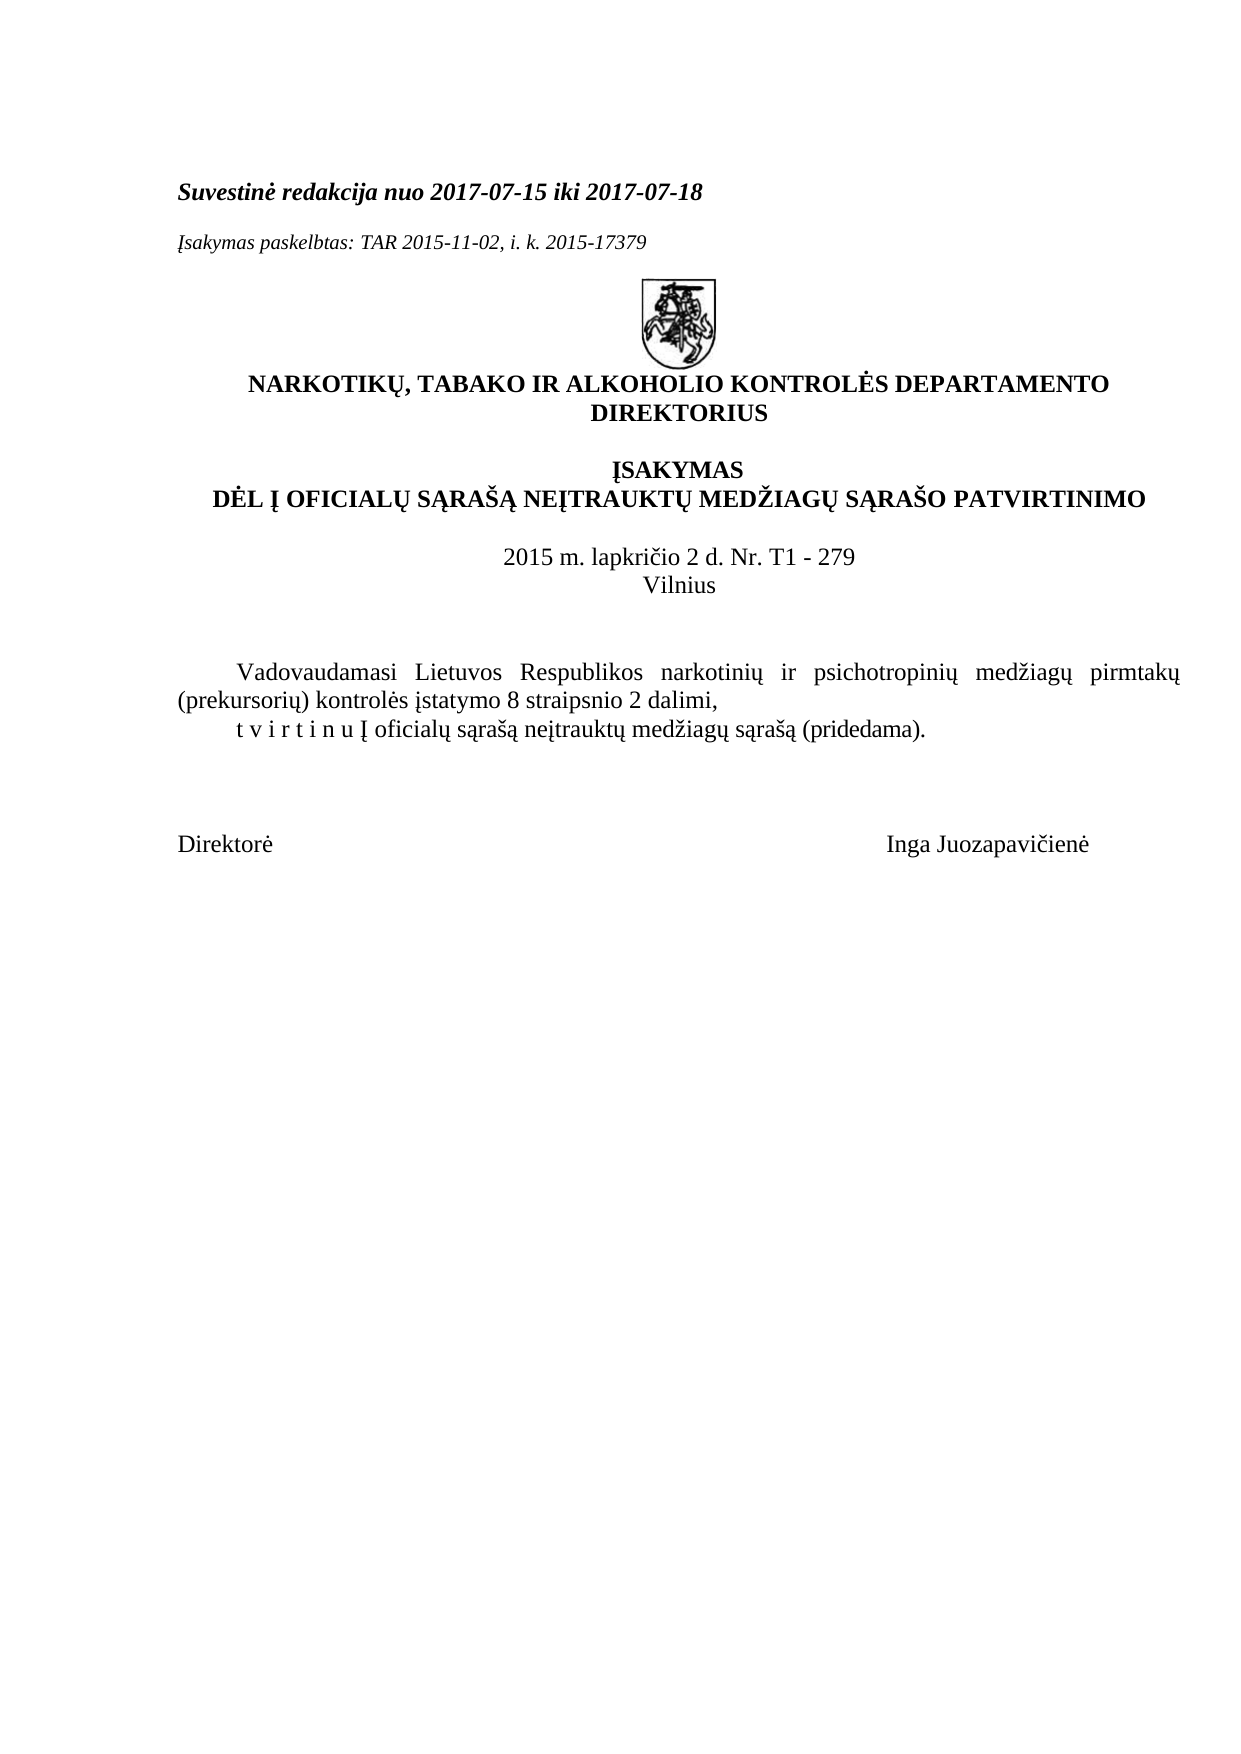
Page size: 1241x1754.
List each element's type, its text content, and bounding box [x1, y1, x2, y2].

text Vilnius [177, 570, 1181, 599]
text Direktorė Inga Juozapavičienė [177, 829, 1181, 858]
text NARKOTIKŲ, TABAKO IR ALKOHOLIO KONTROLĖS DEPARTAMENTO [177, 369, 1181, 398]
text DĖL Į OFICIALŲ SĄRAŠĄ NEĮTRAUKTŲ MEDŽIAGŲ SĄRAŠO PATVIRTINIMO [177, 484, 1181, 513]
text 2015 m. lapkričio 2 d. Nr. T1 - 279 [177, 542, 1181, 570]
text Vadovaudamasi Lietuvos Respublikos narkotinių ir psichotropinių medžiagų pirmtakų (prekursorių) kontrolės įstatymo 8 straipsnio 2 dalimi, [177, 657, 1181, 714]
text Suvestinė redakcija nuo 2017-07-15 iki 2017-07-18 [177, 177, 1181, 206]
text t v i r t i n u Į oficialų sąrašą neįtrauktų medžiagų sąrašą (pridedama). [177, 714, 1181, 743]
text ĮSAKYMAS [177, 455, 1178, 484]
text DIREKTORIUS [177, 398, 1181, 427]
text Įsakymas paskelbtas: TAR 2015-11-02, i. k. 2015-17379 [177, 230, 1181, 254]
